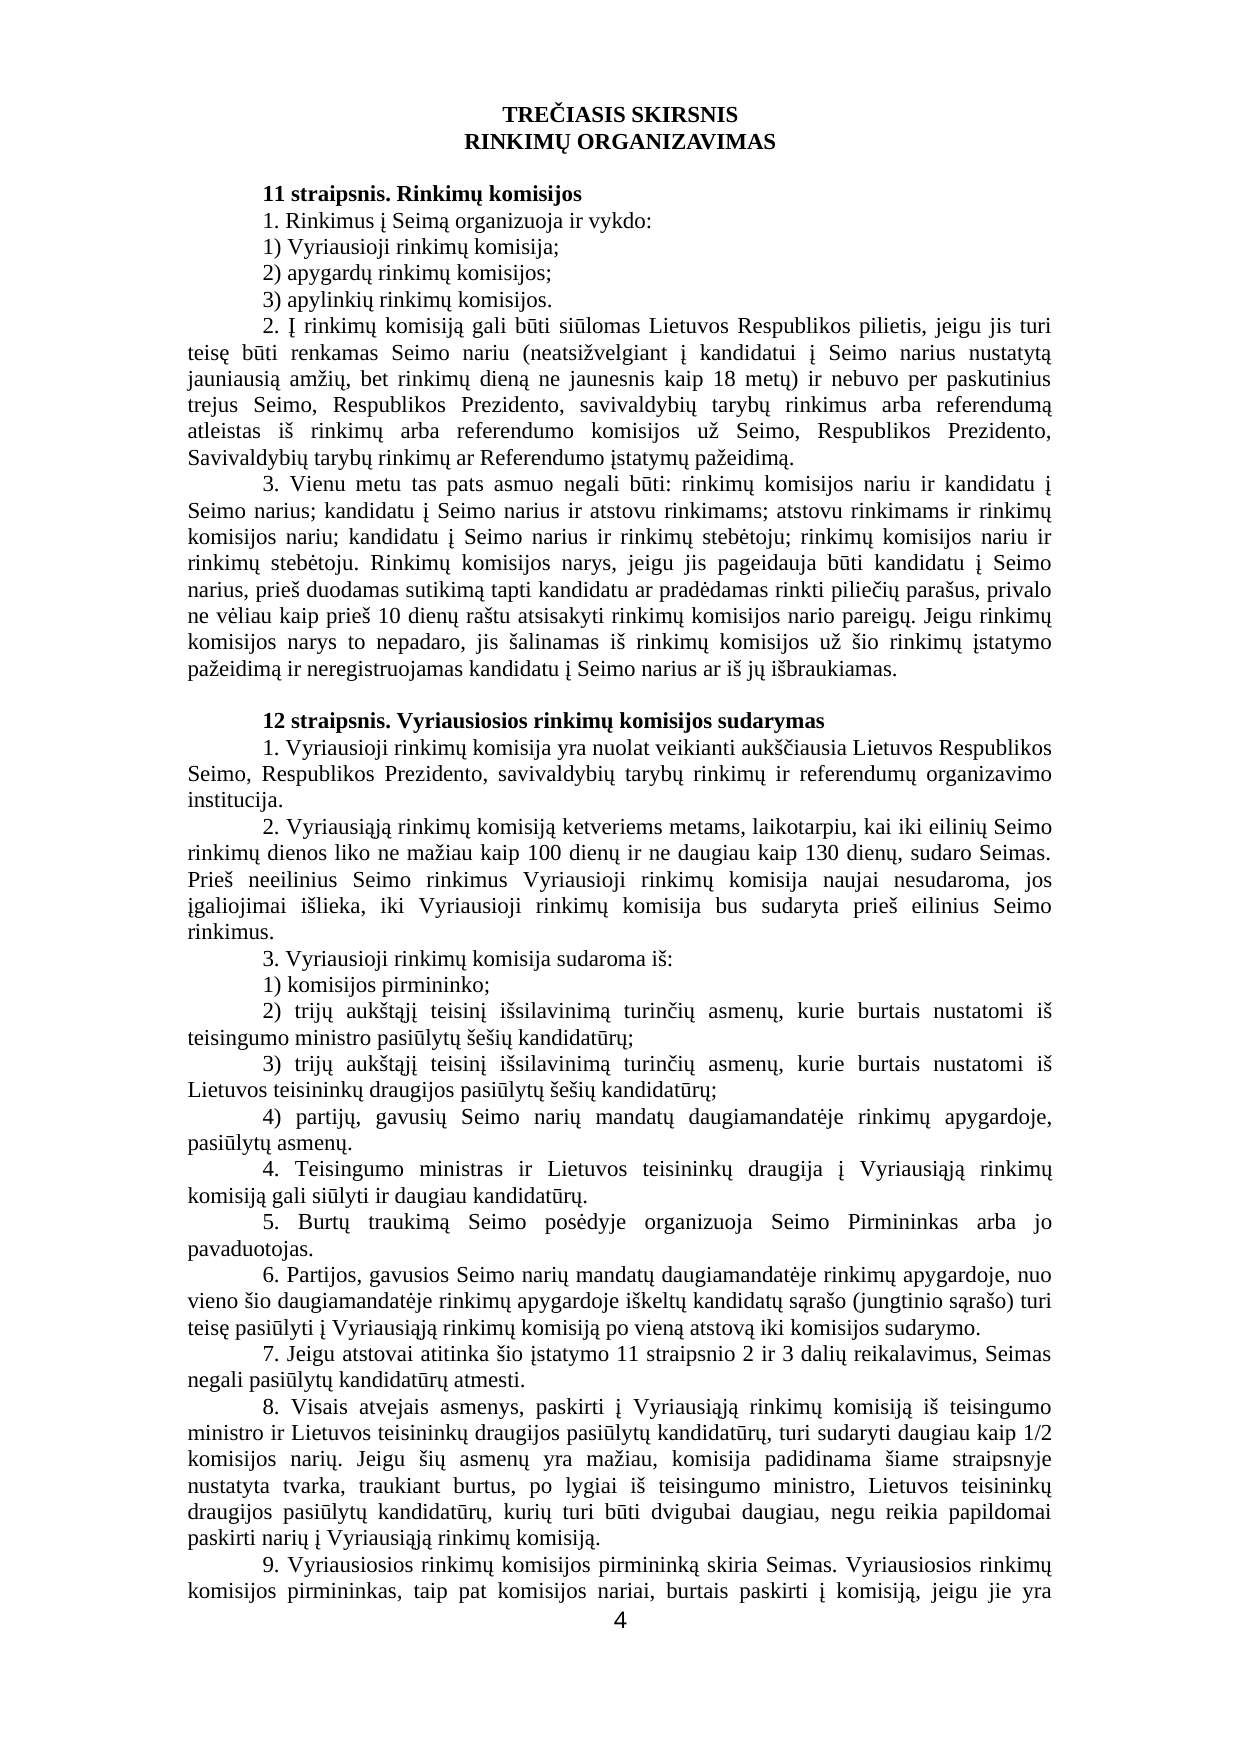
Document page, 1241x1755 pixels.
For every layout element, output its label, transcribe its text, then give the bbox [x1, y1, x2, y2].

subtitle 11 straipsnis. Rinkimų komisijos [187, 180, 1053, 207]
text 3. Vienu metu tas pats asmuo negali būti: rinkimų komisijos nariu ir kandidatu į Seimo narius; kandidatu į Seimo narius ir atstovu rinkimams; atstovu rinkimams ir rinkimų komisijos nariu; kandidatu į Seimo narius ir rinkimų stebėtoju; rinkimų komisijos nariu ir rinkimų stebėtoju. Rinkimų komisijos narys, jeigu jis pageidauja būti kandidatu į Seimo narius, prieš duodamas sutikimą tapti kandidatu ar pradėdamas rinkti piliečių parašus, privalo ne vėliau kaip prieš 10 dienų raštu atsisakyti rinkimų komisijos nario pareigų. Jeigu rinkimų komisijos narys to nepadaro, jis šalinamas iš rinkimų komisijos už šio rinkimų įstatymo pažeidimą ir neregistruojamas kandidatu į Seimo narius ar iš jų išbraukiamas. [187, 470, 1053, 681]
text 7. Jeigu atstovai atitinka šio įstatymo 11 straipsnio 2 ir 3 dalių reikalavimus, Seimas negali pasiūlytų kandidatūrų atmesti. [187, 1340, 1053, 1393]
text 3) apylinkių rinkimų komisijos. [187, 286, 1053, 312]
text 3. Vyriausioji rinkimų komisija sudaroma iš: [187, 945, 1053, 971]
text 4. Teisingumo ministras ir Lietuvos teisininkų draugija į Vyriausiąją rinkimų komisiją gali siūlyti ir daugiau kandidatūrų. [187, 1156, 1053, 1208]
text 8. Visais atvejais asmenys, paskirti į Vyriausiąją rinkimų komisiją iš teisingumo ministro ir Lietuvos teisininkų draugijos pasiūlytų kandidatūrų, turi sudaryti daugiau kaip 1/2 komisijos narių. Jeigu šių asmenų yra mažiau, komisija padidinama šiame straipsnyje nustatyta tvarka, traukiant burtus, po lygiai iš teisingumo ministro, Lietuvos teisininkų draugijos pasiūlytų kandidatūrų, kurių turi būti dvigubai daugiau, negu reikia papildomai paskirti narių į Vyriausiąją rinkimų komisiją. [187, 1393, 1053, 1551]
text 1) komisijos pirmininko; [187, 971, 1053, 997]
subtitle RINKIMŲ ORGANIZAVIMAS [187, 128, 1053, 154]
text 1. Vyriausioji rinkimų komisija yra nuolat veikianti aukščiausia Lietuvos Respublikos Seimo, Respublikos Prezidento, savivaldybių tarybų rinkimų ir referendumų organizavimo institucija. [187, 734, 1053, 813]
text 1) Vyriausioji rinkimų komisija; [187, 233, 1053, 259]
text 4) partijų, gavusių Seimo narių mandatų daugiamandatėje rinkimų apygardoje, pasiūlytų asmenų. [187, 1103, 1053, 1156]
text 5. Burtų traukimą Seimo posėdyje organizuoja Seimo Pirmininkas arba jo pavaduotojas. [187, 1208, 1053, 1261]
text 3) trijų aukštąjį teisinį išsilavinimą turinčių asmenų, kurie burtais nustatomi iš Lietuvos teisininkų draugijos pasiūlytų šešių kandidatūrų; [187, 1050, 1053, 1103]
text 2) trijų aukštąjį teisinį išsilavinimą turinčių asmenų, kurie burtais nustatomi iš teisingumo ministro pasiūlytų šešių kandidatūrų; [187, 997, 1053, 1050]
text 2. Vyriausiąją rinkimų komisiją ketveriems metams, laikotarpiu, kai iki eilinių Seimo rinkimų dienos liko ne mažiau kaip 100 dienų ir ne daugiau kaip 130 dienų, sudaro Seimas. Prieš neeilinius Seimo rinkimus Vyriausioji rinkimų komisija naujai nesudaroma, jos įgaliojimai išlieka, iki Vyriausioji rinkimų komisija bus sudaryta prieš eilinius Seimo rinkimus. [187, 813, 1053, 945]
text 1. Rinkimus į Seimą organizuoja ir vykdo: [187, 207, 1053, 233]
text 2. Į rinkimų komisiją gali būti siūlomas Lietuvos Respublikos pilietis, jeigu jis turi teisę būti renkamas Seimo nariu (neatsižvelgiant į kandidatui į Seimo narius nustatytą jauniausią amžių, bet rinkimų dieną ne jaunesnis kaip 18 metų) ir nebuvo per paskutinius trejus Seimo, Respublikos Prezidento, savivaldybių tarybų rinkimus arba referendumą atleistas iš rinkimų arba referendumo komisijos už Seimo, Respublikos Prezidento, Savivaldybių tarybų rinkimų ar Referendumo įstatymų pažeidimą. [187, 312, 1053, 470]
text 2) apygardų rinkimų komisijos; [187, 259, 1053, 286]
text 9. Vyriausiosios rinkimų komisijos pirmininką skiria Seimas. Vyriausiosios rinkimų komisijos pirmininkas, taip pat komisijos nariai, burtais paskirti į komisiją, jeigu jie yra [187, 1551, 1053, 1603]
subtitle TREČIASIS SKIRSNIS [187, 101, 1053, 128]
subtitle 12 straipsnis. Vyriausiosios rinkimų komisijos sudarymas [187, 707, 1053, 734]
text 6. Partijos, gavusios Seimo narių mandatų daugiamandatėje rinkimų apygardoje, nuo vieno šio daugiamandatėje rinkimų apygardoje iškeltų kandidatų sąrašo (jungtinio sąrašo) turi teisę pasiūlyti į Vyriausiąją rinkimų komisiją po vieną atstovą iki komisijos sudarymo. [187, 1261, 1053, 1340]
